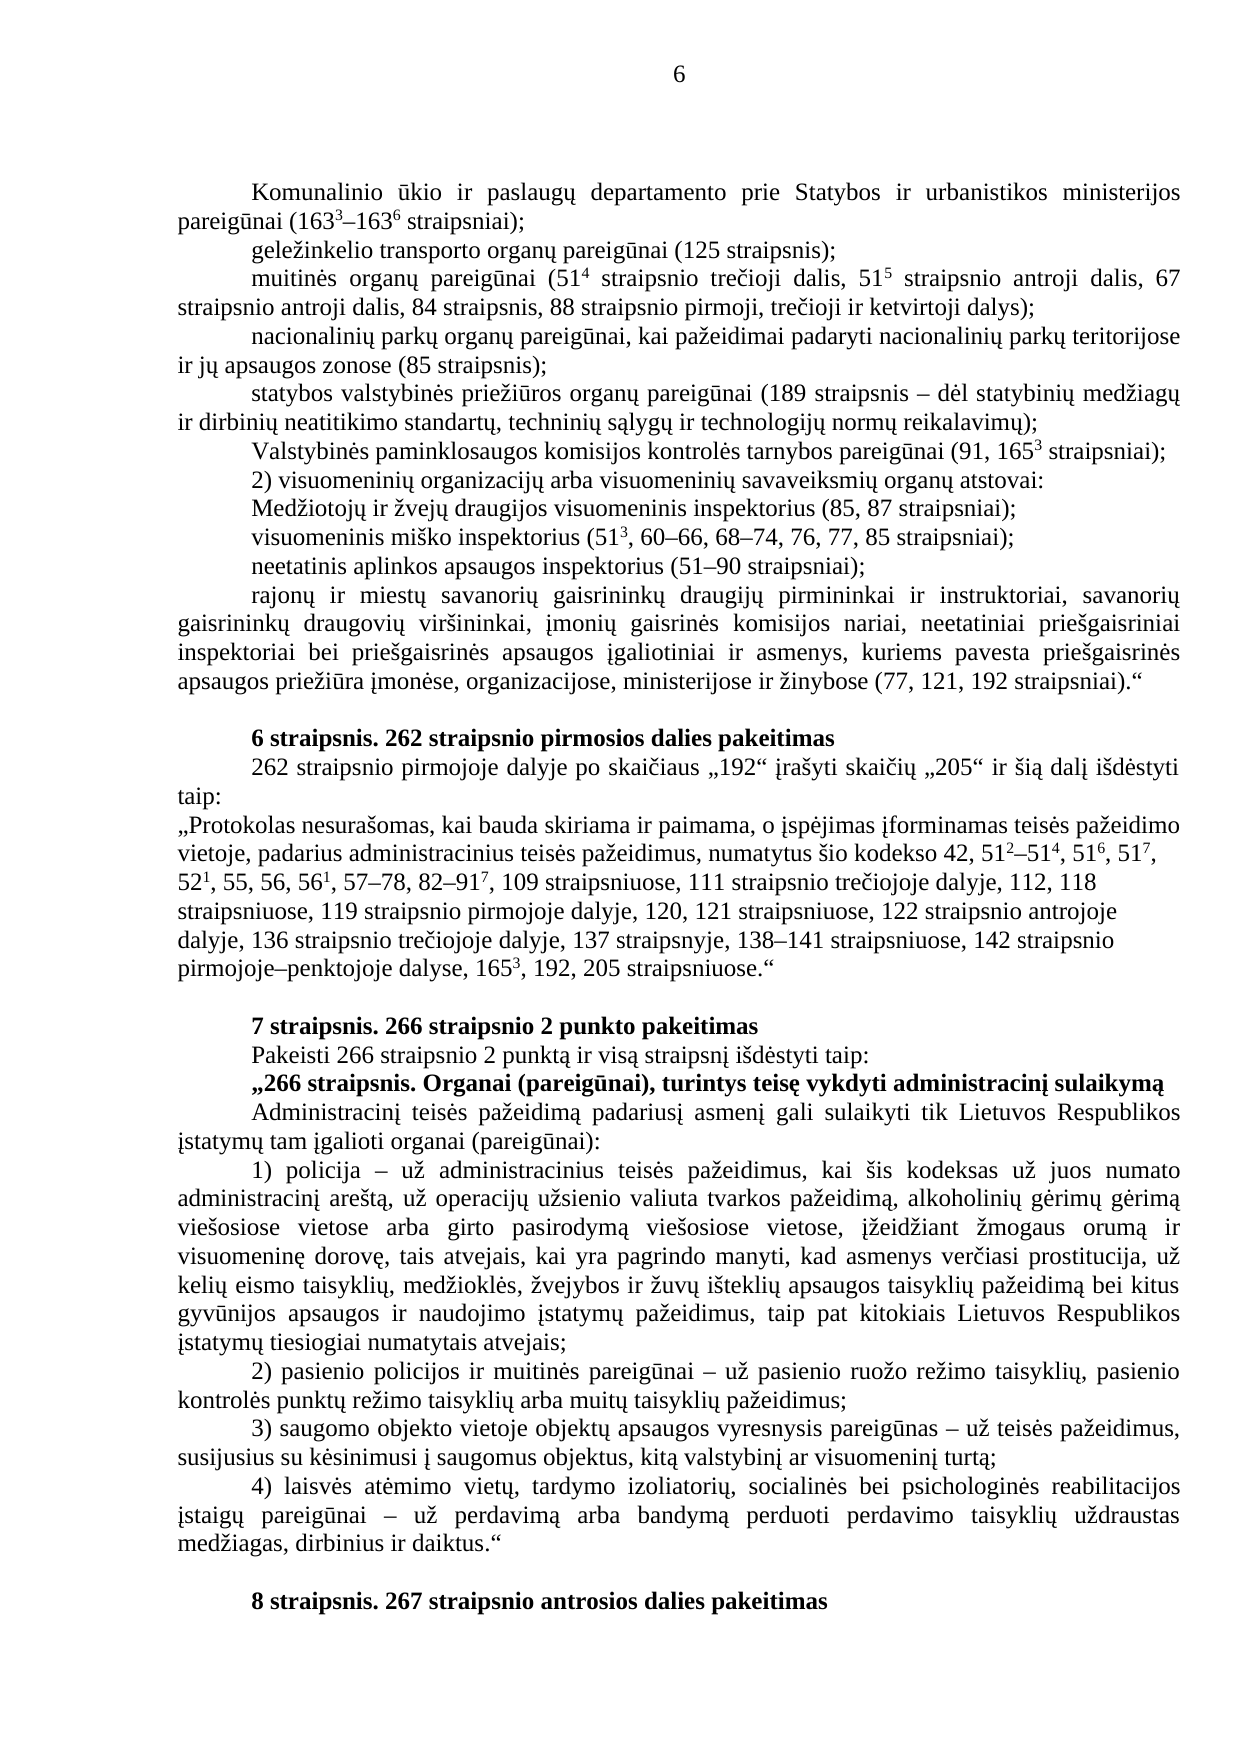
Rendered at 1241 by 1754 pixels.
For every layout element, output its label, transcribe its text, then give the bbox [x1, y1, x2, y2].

text nacionalinių parkų organų pareigūnai, kai pažeidimai padaryti nacionalinių parkų teritorijose ir jų apsaugos zonose (85 straipsnis); [177, 321, 1181, 378]
text „Protokolas nesurašomas, kai bauda skiriama ir paimama, o įspėjimas įforminamas teisės pažeidimo vietoje, padarius administracinius teisės pažeidimus, numatytus šio kodekso 42, 512–514, 516, 517, 521, 55, 56, 561, 57–78, 82–917, 109 straipsniuose, 111 straipsnio trečiojoje dalyje, 112, 118 straipsniuose, 119 straipsnio pirmojoje dalyje, 120, 121 straipsniuose, 122 straipsnio antrojoje dalyje, 136 straipsnio trečiojoje dalyje, 137 straipsnyje, 138–141 straipsniuose, 142 straipsnio pirmojoje–penktojoje dalyse, 1653, 192, 205 straipsniuose.“ [177, 810, 1181, 982]
text 8 straipsnis. 267 straipsnio antrosios dalies pakeitimas [177, 1586, 1181, 1615]
text 262 straipsnio pirmojoje dalyje po skaičiaus „192“ įrašyti skaičių „205“ ir šią dalį išdėstyti taip: [177, 752, 1181, 810]
text 4) laisvės atėmimo vietų, tardymo izoliatorių, socialinės bei psichologinės reabilitacijos įstaigų pareigūnai – už perdavimą arba bandymą perduoti perdavimo taisyklių uždraustas medžiagas, dirbinius ir daiktus.“ [177, 1471, 1181, 1557]
text 2) pasienio policijos ir muitinės pareigūnai – už pasienio ruožo režimo taisyklių, pasienio kontrolės punktų režimo taisyklių arba muitų taisyklių pažeidimus; [177, 1356, 1181, 1413]
text 1) policija – už administracinius teisės pažeidimus, kai šis kodeksas už juos numato administracinį areštą, už operacijų užsienio valiuta tvarkos pažeidimą, alkoholinių gėrimų gėrimą viešosiose vietose arba girto pasirodymą viešosiose vietose, įžeidžiant žmogaus orumą ir visuomeninę dorovę, tais atvejais, kai yra pagrindo manyti, kad asmenys verčiasi prostitucija, už kelių eismo taisyklių, medžioklės, žvejybos ir žuvų išteklių apsaugos taisyklių pažeidimą bei kitus gyvūnijos apsaugos ir naudojimo įstatymų pažeidimus, taip pat kitokiais Lietuvos Respublikos įstatymų tiesiogiai numatytais atvejais; [177, 1155, 1181, 1356]
text 7 straipsnis. 266 straipsnio 2 punkto pakeitimas [177, 1011, 1181, 1040]
text rajonų ir miestų savanorių gaisrininkų draugijų pirmininkai ir instruktoriai, savanorių gaisrininkų draugovių viršininkai, įmonių gaisrinės komisijos nariai, neetatiniai priešgaisriniai inspektoriai bei priešgaisrinės apsaugos įgaliotiniai ir asmenys, kuriems pavesta priešgaisrinės apsaugos priežiūra įmonėse, organizacijose, ministerijose ir žinybose (77, 121, 192 straipsniai).“ [177, 580, 1181, 695]
text statybos valstybinės priežiūros organų pareigūnai (189 straipsnis – dėl statybinių medžiagų ir dirbinių neatitikimo standartų, techninių sąlygų ir technologijų normų reikalavimų); [177, 378, 1181, 436]
text 2) visuomeninių organizacijų arba visuomeninių savaveiksmių organų atstovai: [177, 465, 1181, 493]
text Medžiotojų ir žvejų draugijos visuomeninis inspektorius (85, 87 straipsniai); [177, 493, 1181, 522]
text Valstybinės paminklosaugos komisijos kontrolės tarnybos pareigūnai (91, 1653 straipsniai); [177, 436, 1181, 465]
text Komunalinio ūkio ir paslaugų departamento prie Statybos ir urbanistikos ministerijos pareigūnai (1633–1636 straipsniai); [177, 177, 1181, 235]
text neetatinis aplinkos apsaugos inspektorius (51–90 straipsniai); [177, 551, 1181, 580]
text Pakeisti 266 straipsnio 2 punktą ir visą straipsnį išdėstyti taip: [177, 1040, 1181, 1068]
text 6 straipsnis. 262 straipsnio pirmosios dalies pakeitimas [177, 723, 1181, 752]
text „266 straipsnis. Organai (pareigūnai), turintys teisę vykdyti administracinį sulaikymą [177, 1068, 1181, 1097]
text geležinkelio transporto organų pareigūnai (125 straipsnis); [177, 235, 1181, 263]
text visuomeninis miško inspektorius (513, 60–66, 68–74, 76, 77, 85 straipsniai); [177, 522, 1181, 551]
text Administracinį teisės pažeidimą padariusį asmenį gali sulaikyti tik Lietuvos Respublikos įstatymų tam įgalioti organai (pareigūnai): [177, 1097, 1181, 1155]
text 3) saugomo objekto vietoje objektų apsaugos vyresnysis pareigūnas – už teisės pažeidimus, susijusius su kėsinimusi į saugomus objektus, kitą valstybinį ar visuomeninį turtą; [177, 1413, 1181, 1471]
text muitinės organų pareigūnai (514 straipsnio trečioji dalis, 515 straipsnio antroji dalis, 67 straipsnio antroji dalis, 84 straipsnis, 88 straipsnio pirmoji, trečioji ir ketvirtoji dalys); [177, 263, 1181, 321]
